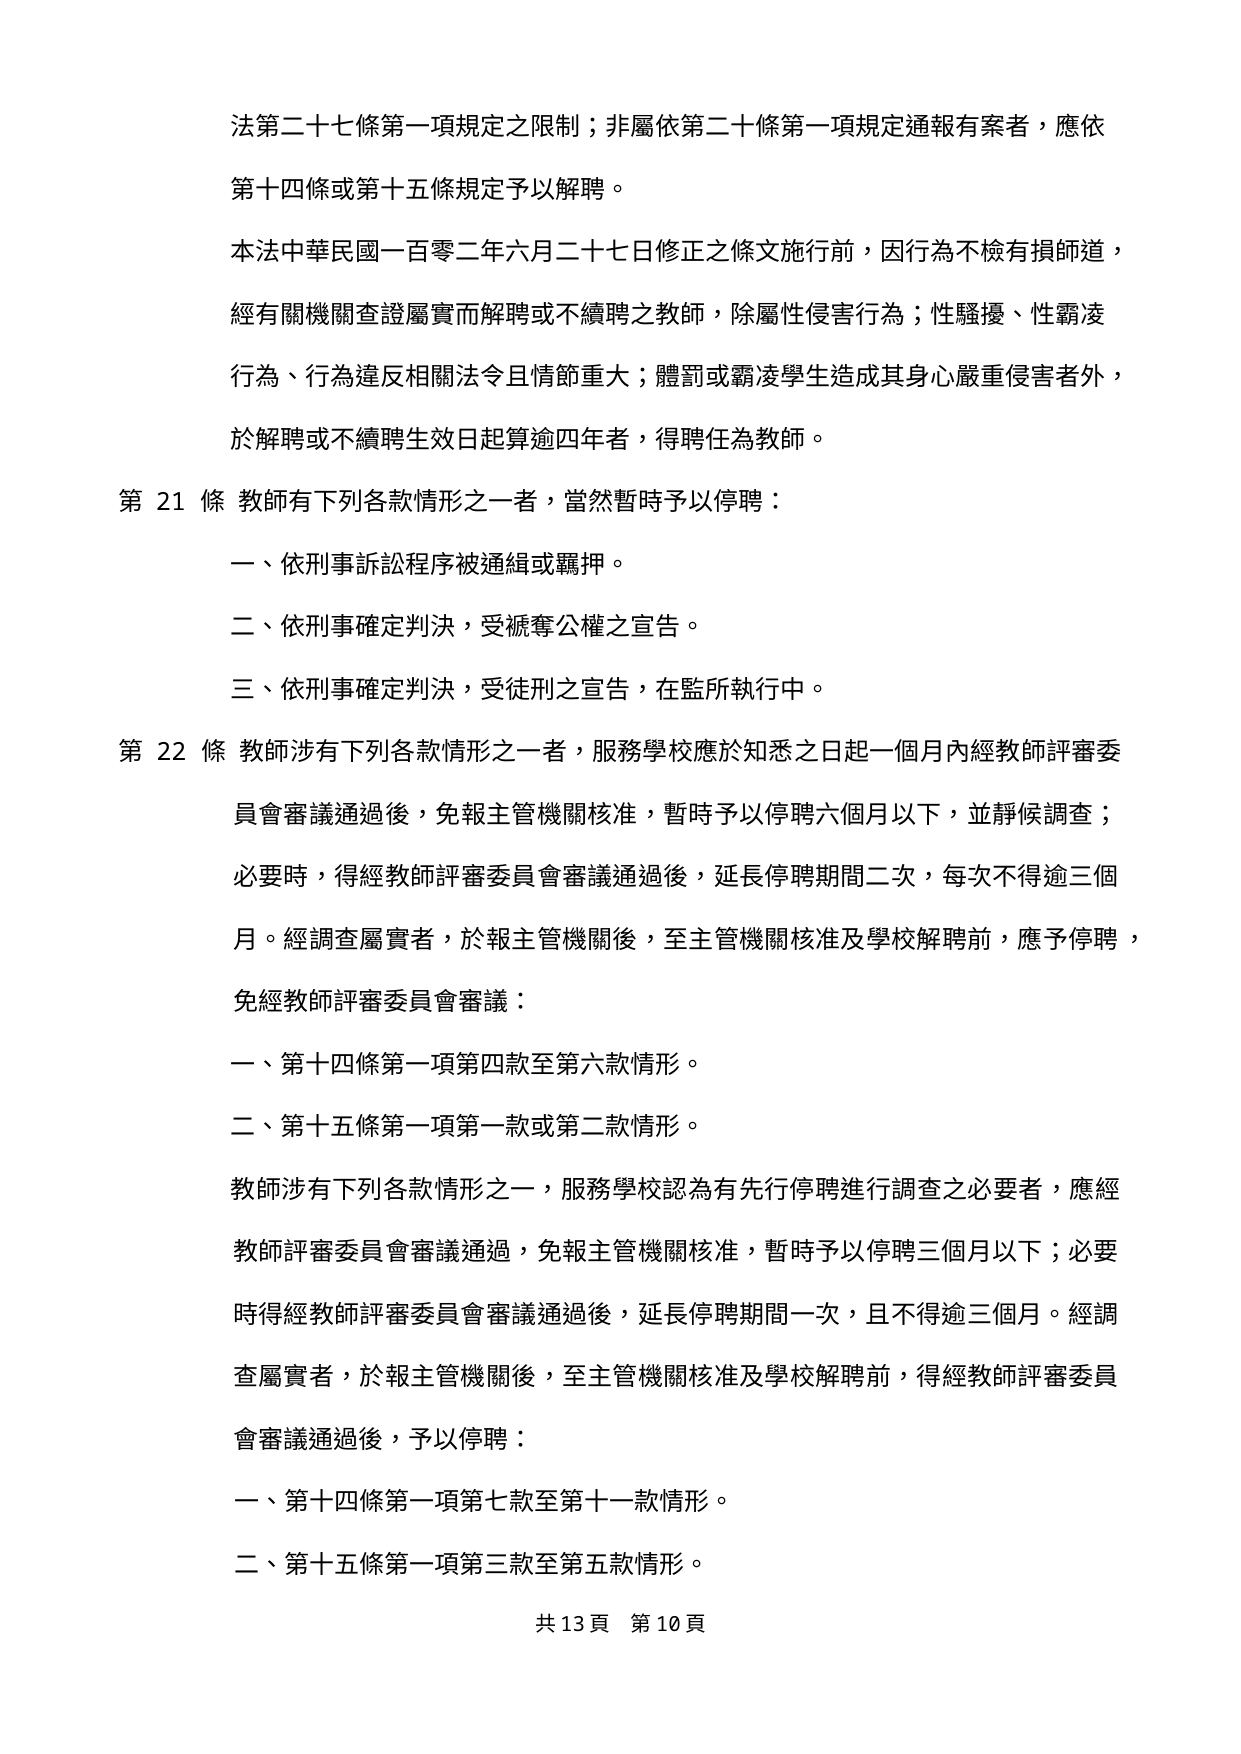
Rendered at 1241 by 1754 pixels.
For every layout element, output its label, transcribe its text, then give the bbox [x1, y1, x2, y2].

text 一、依刑事訴訟程序被通緝或羈押。 [118, 521, 1122, 583]
text 三、依刑事確定判決，受徒刑之宣告，在監所執行中。 [118, 646, 1122, 708]
text 第 22 條 教師涉有下列各款情形之一者，服務學校應於知悉之日起一個月內經教師評審委員會審議通過後，免報主管機關核准，暫時予以停聘六個月以下，並靜候調查；必要時，得經教師評審委員會審議通過後，延長停聘期間二次，每次不得逾三個月。經調查屬實者，於報主管機關後，至主管機關核准及學校解聘前，應予停聘，免經教師評審委員會審議： [118, 708, 1122, 1021]
text 教師涉有下列各款情形之一，服務學校認為有先行停聘進行調查之必要者，應經教師評審委員會審議通過，免報主管機關核准，暫時予以停聘三個月以下；必要時得經教師評審委員會審議通過後，延長停聘期間一次，且不得逾三個月。經調查屬實者，於報主管機關後，至主管機關核准及學校解聘前，得經教師評審委員會審議通過後，予以停聘： [231, 1146, 1122, 1458]
text 第 21 條 教師有下列各款情形之一者，當然暫時予以停聘： [118, 458, 1122, 521]
text 本法中華民國一百零二年六月二十七日修正之條文施行前，因行為不檢有損師道，經有關機關查證屬實而解聘或不續聘之教師，除屬性侵害行為；性騷擾、性霸凌行為、行為違反相關法令且情節重大；體罰或霸凌學生造成其身心嚴重侵害者外，於解聘或不續聘生效日起算逾四年者，得聘任為教師。 [230, 208, 1122, 458]
text 一、第十四條第一項第四款至第六款情形。 [118, 1021, 1122, 1083]
text 法第二十七條第一項規定之限制；非屬依第二十條第一項規定通報有案者，應依第十四條或第十五條規定予以解聘。 [230, 83, 1122, 208]
text 二、依刑事確定判決，受褫奪公權之宣告。 [118, 583, 1122, 646]
text 二、第十五條第一項第三款至第五款情形。 [118, 1521, 1122, 1583]
text 二、第十五條第一項第一款或第二款情形。 [118, 1083, 1122, 1146]
text 一、第十四條第一項第七款至第十一款情形。 [118, 1458, 1122, 1521]
